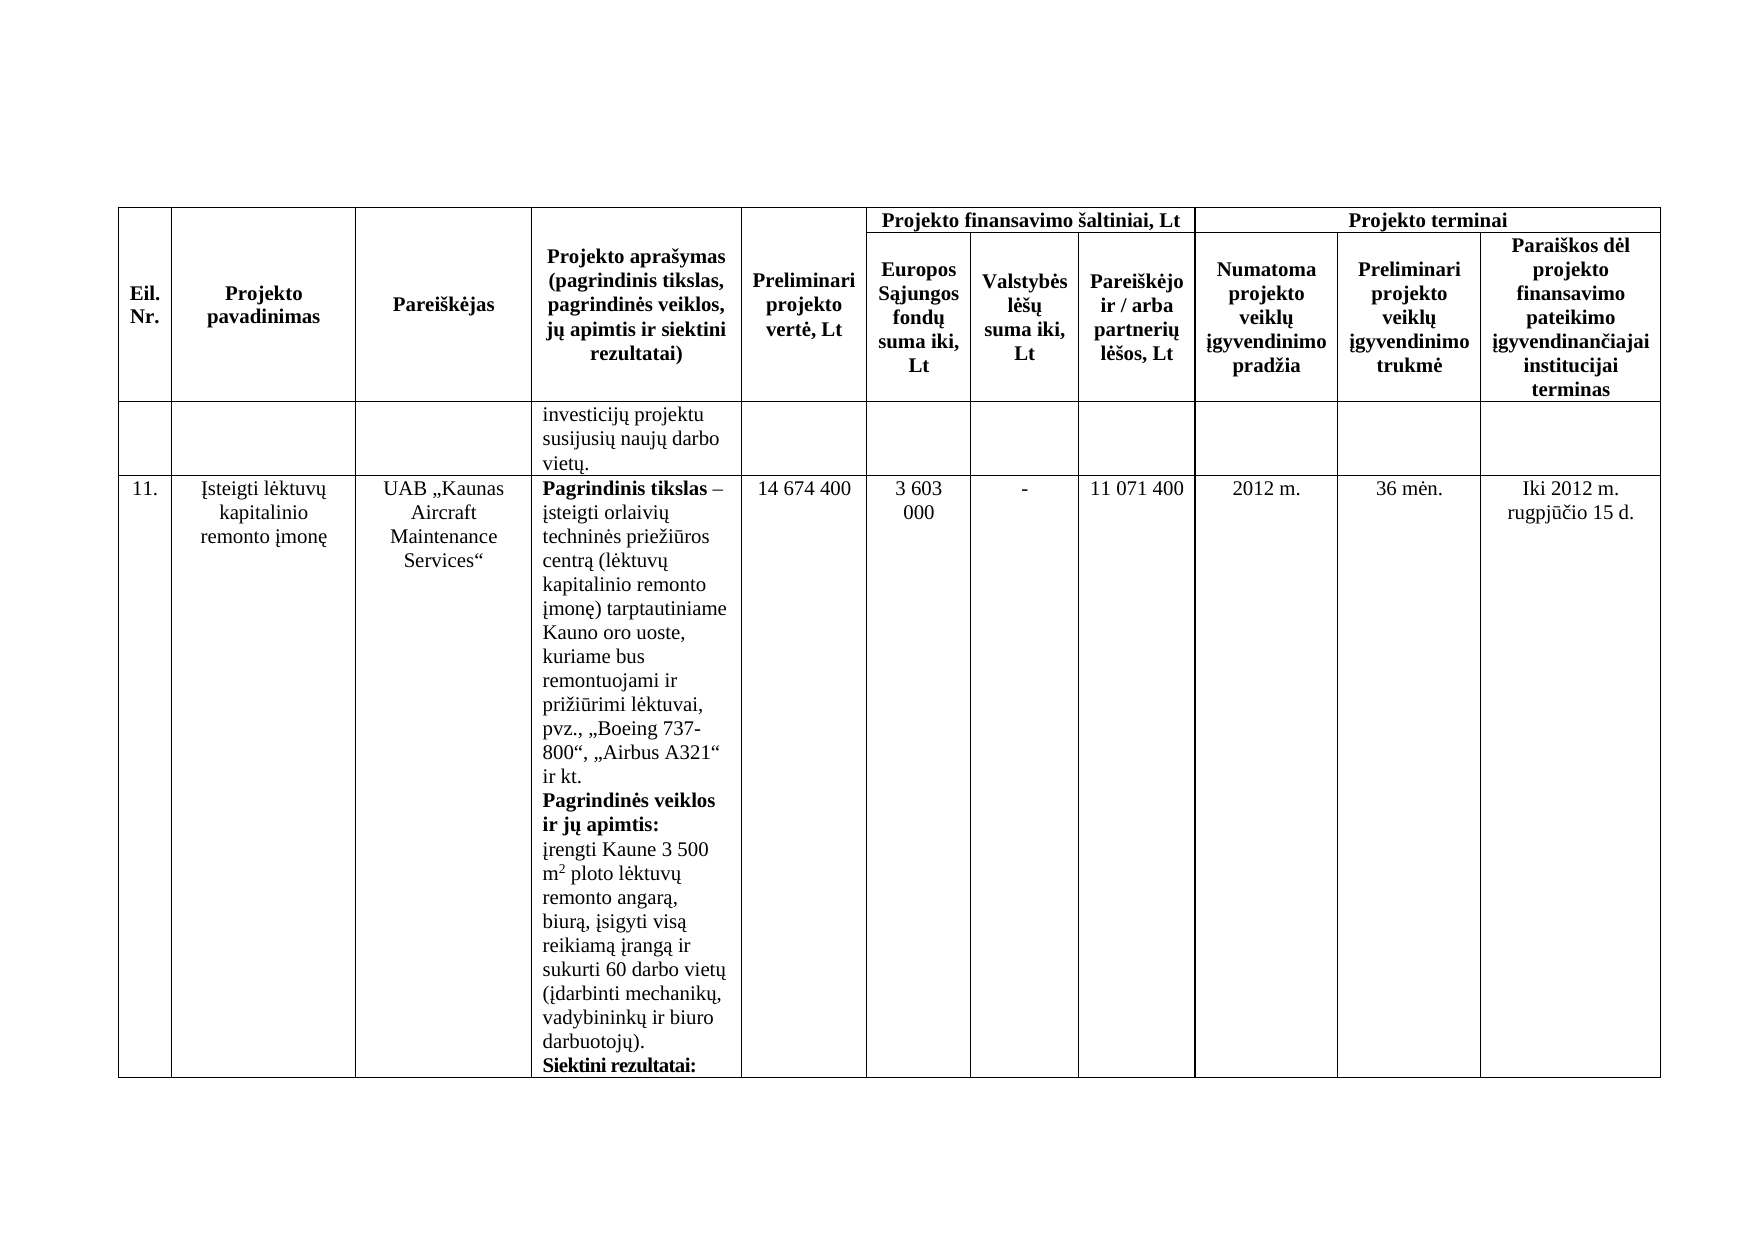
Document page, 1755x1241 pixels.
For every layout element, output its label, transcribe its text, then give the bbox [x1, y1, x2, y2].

table_cell [1079, 402, 1194, 474]
table_cell Europos Sąjungos fondų suma iki, Lt [867, 233, 970, 401]
table_cell 11. [119, 476, 171, 1077]
table_cell - [971, 402, 1078, 474]
table_header Projekto finansavimo šaltiniai, Lt [867, 208, 1194, 232]
table_cell 14 674 400 [742, 476, 866, 1077]
table_cell - [971, 476, 1078, 1077]
table_cell [119, 402, 171, 474]
table_cell Pareiškėjo ir / arba partnerių lėšos, Lt [1079, 233, 1194, 401]
table_cell [172, 402, 355, 474]
table_cell Valstybės lėšų suma iki, Lt [971, 233, 1078, 401]
table_cell [356, 402, 531, 474]
table_header Pareiškėjas [356, 208, 531, 401]
table_header Projekto terminai [1196, 208, 1660, 232]
table_cell UAB „Kaunas Aircraft Maintenance Services“ [356, 476, 531, 1077]
table_cell Paraiškos dėl projekto finansavimo pateikimo įgyvendinančiajai institucijai terminas [1481, 233, 1660, 401]
table_cell [867, 402, 970, 474]
table_cell Preliminari projekto veiklų įgyvendinimo trukmė [1338, 233, 1480, 401]
table_cell 11 071 400 [1079, 476, 1194, 1077]
table_cell 3 603 000 [867, 476, 970, 1077]
table_header Eil. Nr. [119, 208, 171, 401]
table_cell [742, 402, 866, 474]
table_header Preliminari projekto vertė, Lt [742, 208, 866, 401]
table_header Projekto pavadinimas [172, 208, 355, 401]
table_cell investicijų projektu susijusių naujų darbo vietų. [532, 402, 741, 474]
table_cell 36 mėn. [1338, 476, 1480, 1077]
table_cell Numatoma projekto veiklų įgyvendinimo pradžia [1196, 233, 1337, 401]
table_cell 2012 m. [1196, 476, 1337, 1077]
table_cell Iki 2012 m. rugpjūčio 15 d. [1481, 476, 1660, 1077]
table_header Projekto aprašymas (pagrindinis tikslas, pagrindinės veiklos, jų apimtis ir siektini rezultatai) [532, 208, 741, 401]
table_cell Pagrindinis tikslas – įsteigti orlaivių techninės priežiūros centrą (lėktuvų kapitalinio remonto įmonę) tarptautiniame Kauno oro uoste, kuriame bus remontuojami ir prižiūrimi lėktuvai, pvz., „Boeing 737-800“, „Airbus A321“ ir kt. Pagrindinės veiklos ir jų apimtis: įrengti Kaune 3 500 m2 ploto lėktuvų remonto angarą, biurą, įsigyti visą reikiamą įrangą ir sukurti 60 darbo vietų (įdarbinti mechanikų, vadybininkų ir biuro darbuotojų). Siektini rezultatai: [532, 476, 741, 1077]
table_cell [1481, 402, 1660, 474]
table_cell Įsteigti lėktuvų kapitalinio remonto įmonę [172, 476, 355, 1077]
table_cell [1338, 402, 1480, 474]
table_cell [1196, 402, 1337, 474]
